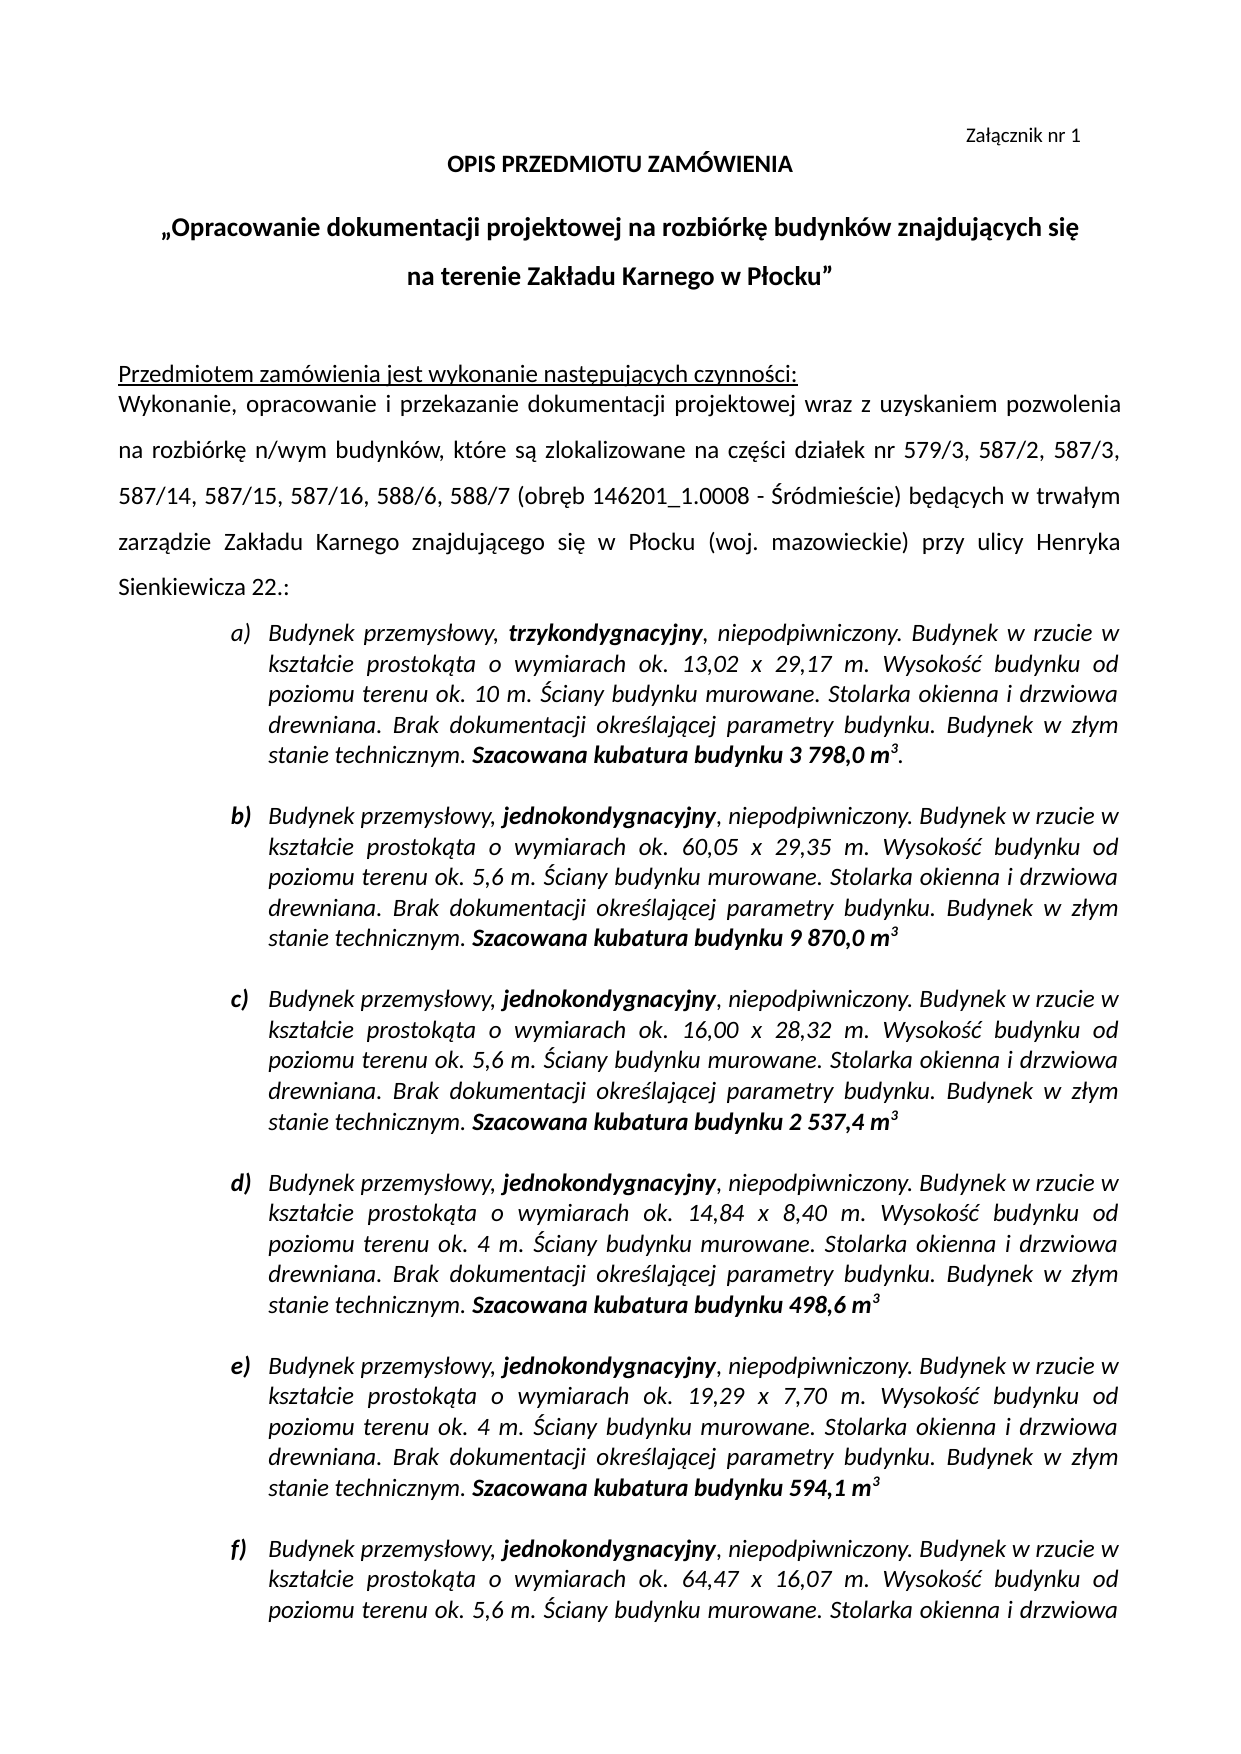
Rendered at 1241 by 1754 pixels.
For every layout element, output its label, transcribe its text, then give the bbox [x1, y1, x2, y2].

list Budynek przemysłowy, jednokondygnacyjny, niepodpiwniczony. Budynek w rzucie w kształcie prostokąta o wymiarach ok. 16,00 x 28,32 m. Wysokość budynku od poziomu terenu ok. 5,6 m. Ściany budynku murowane. Stolarka okienna i drzwiowa drewniana. Brak dokumentacji określającej parametry budynku. Budynek w złym stanie technicznym. Szacowana kubatura budynku 2 537,4 m3 [231, 983, 1122, 1136]
list Wykonanie, opracowanie i przekazanie dokumentacji projektowej wraz z uzyskaniem pozwolenia na rozbiórkę n/wym budynków, które są zlokalizowane na części działek nr 579/3, 587/2, 587/3, 587/14, 587/15, 587/16, 588/6, 588/7 (obręb 146201_1.0008 - Śródmieście) będących w trwałym zarządzie Zakładu Karnego znajdującego się w Płocku (woj. mazowieckie) przy ulicy Henryka Sienkiewicza 22.: [118, 389, 1122, 602]
list Budynek przemysłowy, jednokondygnacyjny, niepodpiwniczony. Budynek w rzucie w kształcie prostokąta o wymiarach ok. 60,05 x 29,35 m. Wysokość budynku od poziomu terenu ok. 5,6 m. Ściany budynku murowane. Stolarka okienna i drzwiowa drewniana. Brak dokumentacji określającej parametry budynku. Budynek w złym stanie technicznym. Szacowana kubatura budynku 9 870,0 m3 [231, 800, 1122, 953]
text na terenie Zakładu Karnego w Płocku” [118, 259, 1122, 292]
text Załącznik nr 1 [118, 118, 1122, 149]
list Budynek przemysłowy, jednokondygnacyjny, niepodpiwniczony. Budynek w rzucie w kształcie prostokąta o wymiarach ok. 19,29 x 7,70 m. Wysokość budynku od poziomu terenu ok. 4 m. Ściany budynku murowane. Stolarka okienna i drzwiowa drewniana. Brak dokumentacji określającej parametry budynku. Budynek w złym stanie technicznym. Szacowana kubatura budynku 594,1 m3 [231, 1350, 1122, 1502]
list Budynek przemysłowy, trzykondygnacyjny, niepodpiwniczony. Budynek w rzucie w kształcie prostokąta o wymiarach ok. 13,02 x 29,17 m. Wysokość budynku od poziomu terenu ok. 10 m. Ściany budynku murowane. Stolarka okienna i drzwiowa drewniana. Brak dokumentacji określającej parametry budynku. Budynek w złym stanie technicznym. Szacowana kubatura budynku 3 798,0 m3. [231, 617, 1122, 770]
list Budynek przemysłowy, jednokondygnacyjny, niepodpiwniczony. Budynek w rzucie w kształcie prostokąta o wymiarach ok. 14,84 x 8,40 m. Wysokość budynku od poziomu terenu ok. 4 m. Ściany budynku murowane. Stolarka okienna i drzwiowa drewniana. Brak dokumentacji określającej parametry budynku. Budynek w złym stanie technicznym. Szacowana kubatura budynku 498,6 m3 [231, 1167, 1122, 1319]
text „Opracowanie dokumentacji projektowej na rozbiórkę budynków znajdujących się [118, 210, 1122, 243]
list Budynek przemysłowy, jednokondygnacyjny, niepodpiwniczony. Budynek w rzucie w kształcie prostokąta o wymiarach ok. 64,47 x 16,07 m. Wysokość budynku od poziomu terenu ok. 5,6 m. Ściany budynku murowane. Stolarka okienna i drzwiowa [231, 1533, 1122, 1624]
text OPIS PRZEDMIOTU ZAMÓWIENIA [118, 149, 1122, 179]
text Przedmiotem zamówienia jest wykonanie następujących czynności: [118, 358, 1122, 389]
